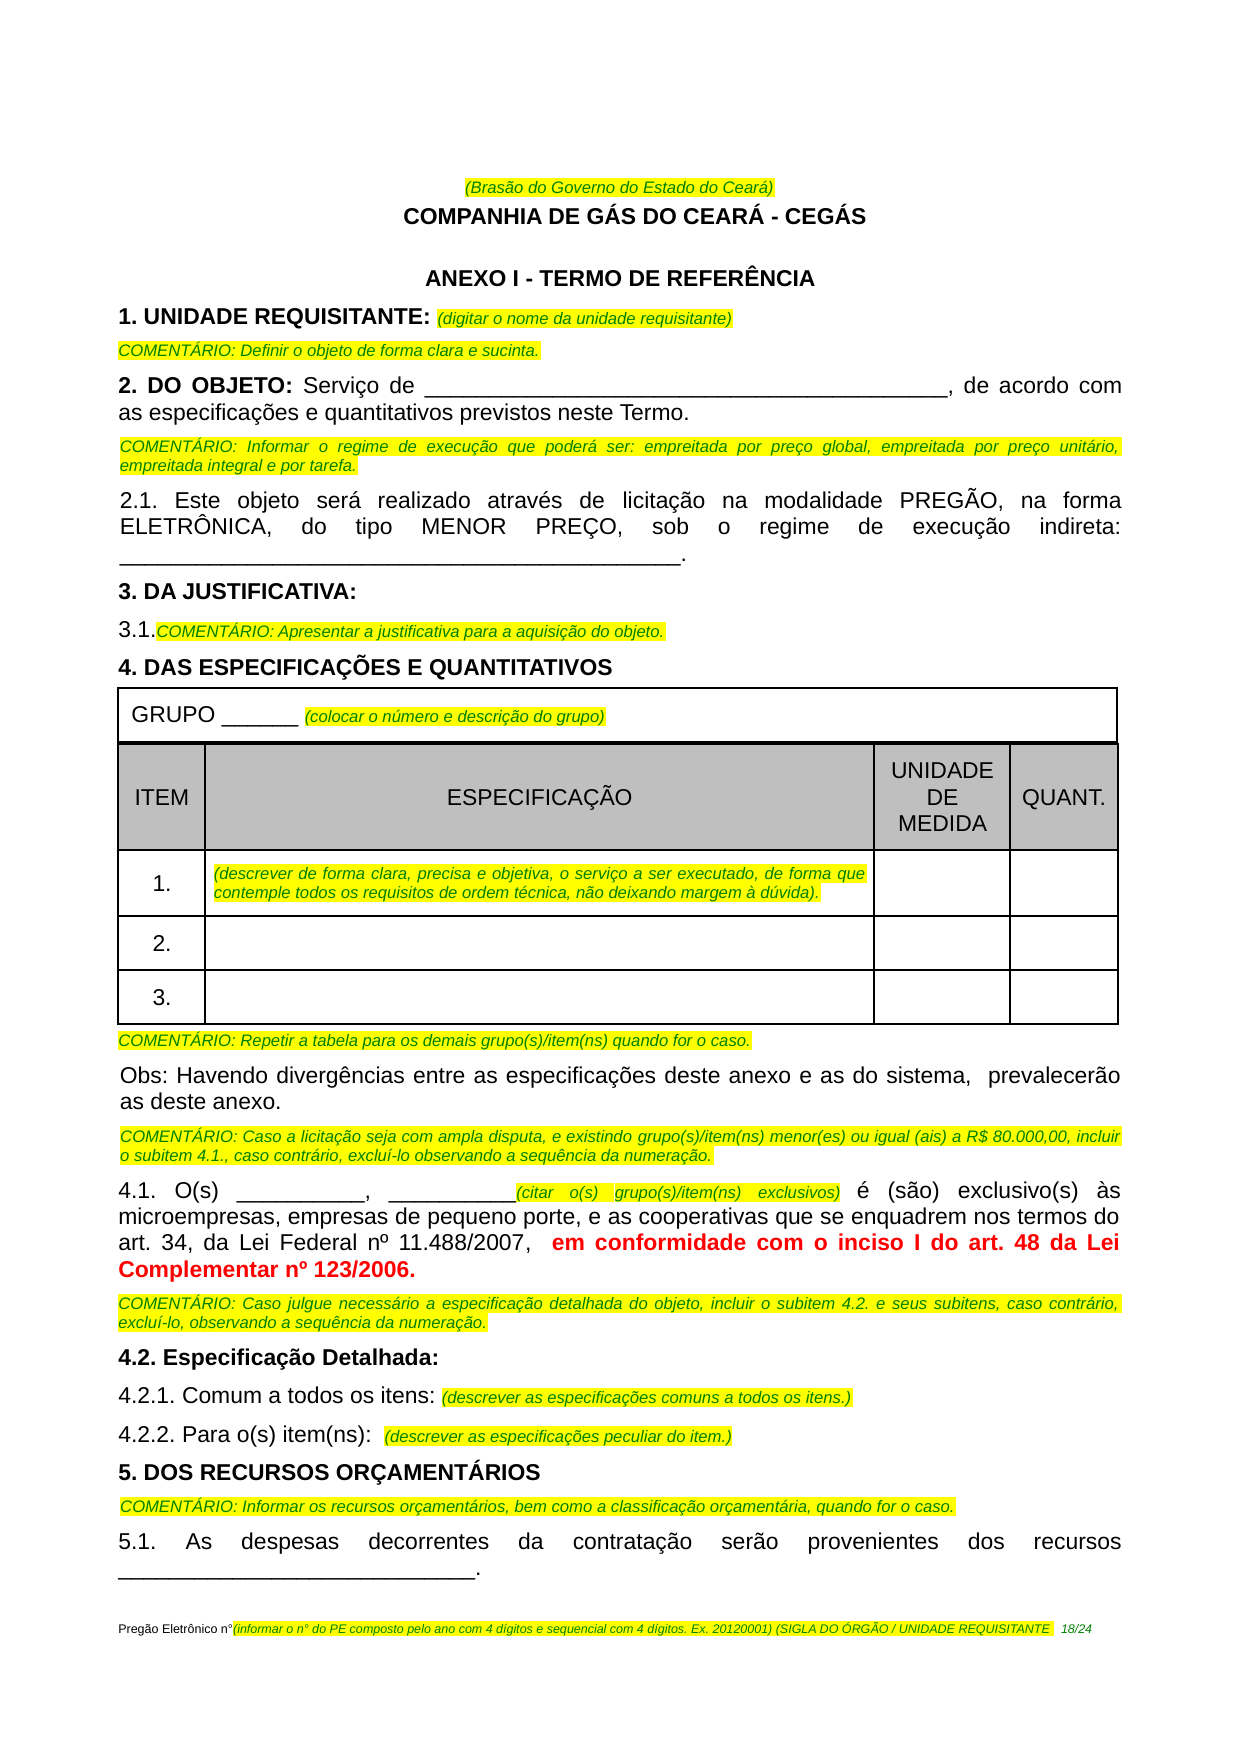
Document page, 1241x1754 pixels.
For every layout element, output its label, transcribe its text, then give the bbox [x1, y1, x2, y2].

text 2. DO OBJETO: Serviço de _________________________________________, de acordo com as especificações e quantitativos previstos neste Termo. [118, 372, 1122, 425]
table_cell [875, 917, 1009, 969]
table_cell 2. [119, 917, 204, 969]
text 3. DA JUSTIFICATIVA: [118, 578, 1122, 604]
text 5.1. As despesas decorrentes da contratação serão provenientes dos recursos ____________________________. [118, 1528, 1122, 1581]
text 2.1. Este objeto será realizado através de licitação na modalidade PREGÃO, na forma ELETRÔNICA, do tipo MENOR PREÇO, sob o regime de execução indireta: ____________________________________________. [119, 487, 1122, 566]
text COMENTÁRIO: Definir o objeto de forma clara e sucinta. [118, 341, 1122, 360]
text 1. UNIDADE REQUISITANTE: (digitar o nome da unidade requisitante) [118, 303, 1122, 329]
text 4.2.2. Para o(s) item(ns): (descrever as especificações peculiar do item.) [118, 1421, 1122, 1447]
table_header ITEM [119, 745, 204, 849]
table_cell (descrever de forma clara, precisa e objetiva, o serviço a ser executado, de forma que contemple todos os requisitos de ordem técnica, não deixando margem à dúvida). [206, 851, 873, 915]
text 4.2.1. Comum a todos os itens: (descrever as especificações comuns a todos os itens.) [118, 1382, 1122, 1409]
text 3.1.COMENTÁRIO: Apresentar a justificativa para a aquisição do objeto. [118, 616, 1122, 642]
text COMENTÁRIO: Caso julgue necessário a especificação detalhada do objeto, incluir o subitem 4.2. e seus subitens, caso contrário, excluí-lo, observando a sequência da numeração. [118, 1294, 1122, 1332]
text COMENTÁRIO: Informar os recursos orçamentários, bem como a classificação orçamentária, quando for o caso. [120, 1497, 1122, 1516]
table_cell [1011, 851, 1117, 915]
table_header ESPECIFICAÇÃO [206, 745, 873, 849]
table_header UNIDADE DE MEDIDA [875, 745, 1009, 849]
table_cell [875, 971, 1009, 1023]
table_header GRUPO ______ (colocar o número e descrição do grupo) [119, 689, 1116, 741]
text 4. DAS ESPECIFICAÇÕES E QUANTITATIVOS [118, 654, 1122, 681]
table_cell 3. [119, 971, 204, 1023]
table_cell [1011, 971, 1117, 1023]
text 4.1. O(s) __________, __________(citar o(s) grupo(s)/item(ns) exclusivos) é (são) exclusivo(s) às microempresas, empresas de pequeno porte, e as cooperativas que se enquadrem nos termos do art. 34, da Lei Federal nº 11.488/2007, em conformidade com o inciso I do art. 48 da Lei Complementar nº 123/2006. [118, 1177, 1121, 1282]
table_cell [206, 917, 873, 969]
table_cell 1. [119, 851, 204, 915]
text ANEXO I - TERMO DE REFERÊNCIA [118, 265, 1122, 291]
text COMENTÁRIO: Informar o regime de execução que poderá ser: empreitada por preço global, empreitada por preço unitário, empreitada integral e por tarefa. [119, 437, 1122, 475]
text 5. DOS RECURSOS ORÇAMENTÁRIOS [118, 1459, 1122, 1485]
table_cell [206, 971, 873, 1023]
table_header QUANT. [1011, 745, 1117, 849]
text COMENTÁRIO: Caso a licitação seja com ampla disputa, e existindo grupo(s)/item(ns) menor(es) ou igual (ais) a R$ 80.000,00, incluir o subitem 4.1., caso contrário, excluí-lo observando a sequência da numeração. [120, 1126, 1122, 1165]
table_cell [875, 851, 1009, 915]
text Obs: Havendo divergências entre as especificações deste anexo e as do sistema, prevalecerão as deste anexo. [119, 1062, 1122, 1114]
text COMENTÁRIO: Repetir a tabela para os demais grupo(s)/item(ns) quando for o caso. [118, 1031, 1122, 1050]
text 4.2. Especificação Detalhada: [118, 1344, 1122, 1370]
table_cell [1011, 917, 1117, 969]
